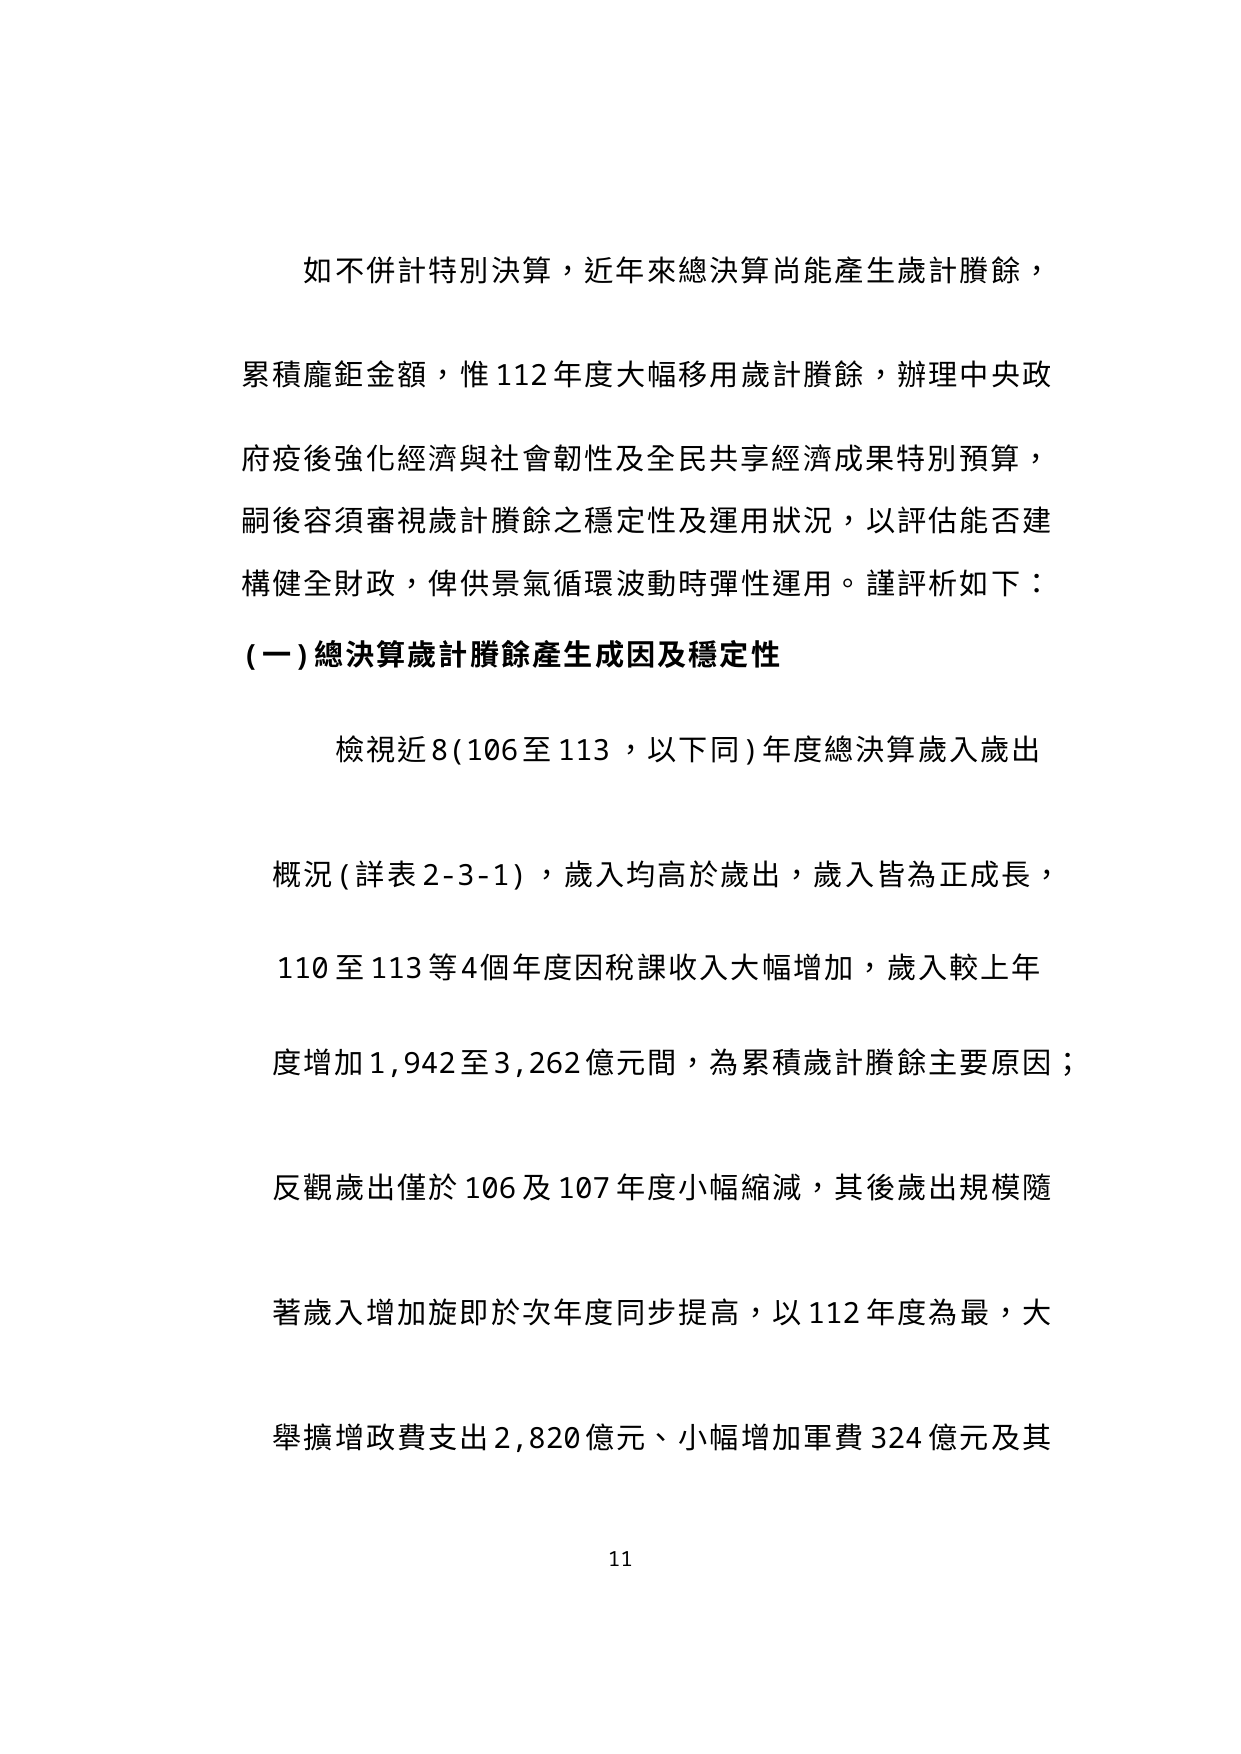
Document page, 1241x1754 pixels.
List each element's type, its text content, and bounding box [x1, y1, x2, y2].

text 如不併計特別決算，近年來總決算尚能產生歲計賸餘，累積龐鉅金額，惟112年度大幅移用歲計賸餘，辦理中央政府疫後強化經濟與社會韌性及全民共享經濟成果特別預算，嗣後容須審視歲計賸餘之穩定性及運用狀況，以評估能否建構健全財政，俾供景氣循環波動時彈性運用。謹評析如下： [236, 227, 1063, 602]
text (一)總決算歲計賸餘產生成因及穩定性 [236, 602, 1063, 665]
text 檢視近8(106至113，以下同)年度總決算歲入歲出概況(詳表2-3-1)，歲入均高於歲出，歲入皆為正成長，110至113等4個年度因稅課收入大幅增加，歲入較上年度增加1,942至3,262億元間，為累積歲計賸餘主要原因；反觀歲出僅於106及107年度小幅縮減，其後歲出規模隨著歲入增加旋即於次年度同步提高，以112年度為最，大舉擴增政費支出2,820億元、小幅增加軍費324億元及其他支出995億元，合共約較上年度增加4,138億元，惟增加後仍低於歲入，整體收支仍有賸餘。 [266, 665, 1063, 1477]
